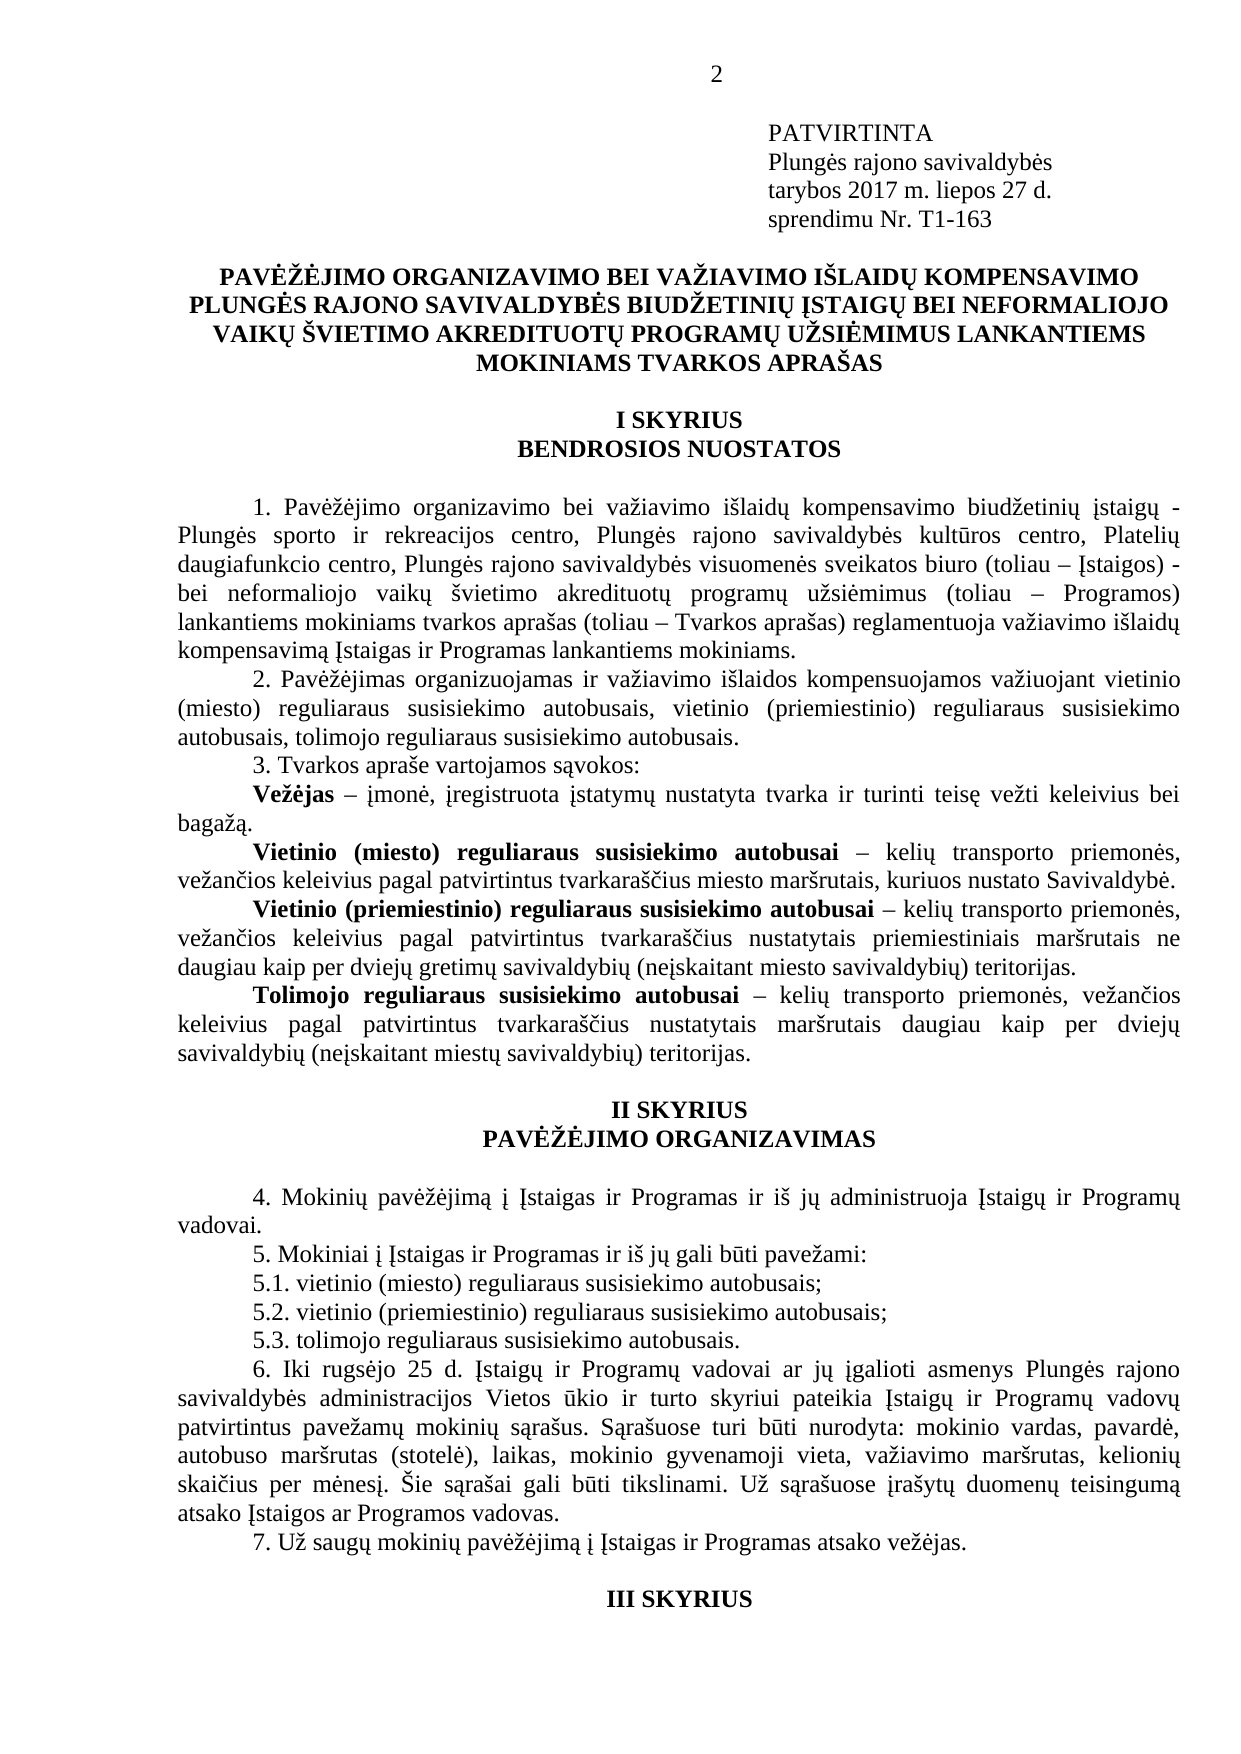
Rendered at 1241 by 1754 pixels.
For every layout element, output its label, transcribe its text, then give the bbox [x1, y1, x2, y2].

text 5. Mokiniai į Įstaigas ir Programas ir iš jų gali būti pavežami: [177, 1239, 1181, 1268]
text PAVĖŽĖJIMO ORGANIZAVIMO BEI VAŽIAVIMO IŠLAIDŲ KOMPENSAVIMO PLUNGĖS RAJONO SAVIVALDYBĖS BIUDŽETINIŲ ĮSTAIGŲ BEI NEFORMALIOJO VAIKŲ ŠVIETIMO AKREDITUOTŲ PROGRAMŲ UŽSIĖMIMUS LANKANTIEMS MOKINIAMS TVARKOS APRAŠAS [177, 262, 1181, 377]
text III SKYRIUS [177, 1584, 1181, 1613]
text 4. Mokinių pavėžėjimą į Įstaigas ir Programas ir iš jų administruoja Įstaigų ir Programų vadovai. [177, 1182, 1181, 1239]
text 5.2. vietinio (priemiestinio) reguliaraus susisiekimo autobusais; [177, 1297, 1181, 1326]
text 1. Pavėžėjimo organizavimo bei važiavimo išlaidų kompensavimo biudžetinių įstaigų - Plungės sporto ir rekreacijos centro, Plungės rajono savivaldybės kultūros centro, Platelių daugiafunkcio centro, Plungės rajono savivaldybės visuomenės sveikatos biuro (toliau – Įstaigos) - bei neformaliojo vaikų švietimo akredituotų programų užsiėmimus (toliau – Programos) lankantiems mokiniams tvarkos aprašas (toliau – Tvarkos aprašas) reglamentuoja važiavimo išlaidų kompensavimą Įstaigas ir Programas lankantiems mokiniams. [177, 492, 1181, 664]
text Tolimojo reguliaraus susisiekimo autobusai – kelių transporto priemonės, vežančios keleivius pagal patvirtintus tvarkaraščius nustatytais maršrutais daugiau kaip per dviejų savivaldybių (neįskaitant miestų savivaldybių) teritorijas. [177, 981, 1181, 1067]
text I SKYRIUS [177, 406, 1181, 434]
text 6. Iki rugsėjo 25 d. Įstaigų ir Programų vadovai ar jų įgalioti asmenys Plungės rajono savivaldybės administracijos Vietos ūkio ir turto skyriui pateikia Įstaigų ir Programų vadovų patvirtintus pavežamų mokinių sąrašus. Sąrašuose turi būti nurodyta: mokinio vardas, pavardė, autobuso maršrutas (stotelė), laikas, mokinio gyvenamoji vieta, važiavimo maršrutas, kelionių skaičius per mėnesį. Šie sąrašai gali būti tikslinami. Už sąrašuose įrašytų duomenų teisingumą atsako Įstaigos ar Programos vadovas. [177, 1354, 1181, 1527]
text 5.3. tolimojo reguliaraus susisiekimo autobusais. [177, 1326, 1181, 1354]
text II SKYRIUS [177, 1096, 1181, 1124]
text sprendimu Nr. T1-163 [177, 204, 1181, 233]
text 7. Už saugų mokinių pavėžėjimą į Įstaigas ir Programas atsako vežėjas. [177, 1527, 1181, 1556]
text 3. Tvarkos apraše vartojamos sąvokos: [177, 751, 1181, 779]
text tarybos 2017 m. liepos 27 d. [177, 176, 1181, 204]
text PAVĖŽĖJIMO ORGANIZAVIMAS [177, 1124, 1181, 1153]
text 5.1. vietinio (miesto) reguliaraus susisiekimo autobusais; [177, 1268, 1181, 1297]
text PATVIRTINTA [768, 118, 1181, 147]
text Vietinio (miesto) reguliaraus susisiekimo autobusai – kelių transporto priemonės, vežančios keleivius pagal patvirtintus tvarkaraščius miesto maršrutais, kuriuos nustato Savivaldybė. [177, 837, 1181, 894]
text Vietinio (priemiestinio) reguliaraus susisiekimo autobusai – kelių transporto priemonės, vežančios keleivius pagal patvirtintus tvarkaraščius nustatytais priemiestiniais maršrutais ne daugiau kaip per dviejų gretimų savivaldybių (neįskaitant miesto savivaldybių) teritorijas. [177, 894, 1181, 981]
text 2. Pavėžėjimas organizuojamas ir važiavimo išlaidos kompensuojamos važiuojant vietinio (miesto) reguliaraus susisiekimo autobusais, vietinio (priemiestinio) reguliaraus susisiekimo autobusais, tolimojo reguliaraus susisiekimo autobusais. [177, 664, 1181, 751]
text Plungės rajono savivaldybės [177, 147, 1181, 176]
text Vežėjas – įmonė, įregistruota įstatymų nustatyta tvarka ir turinti teisę vežti keleivius bei bagažą. [177, 779, 1181, 837]
text BENDROSIOS NUOSTATOS [177, 434, 1181, 463]
